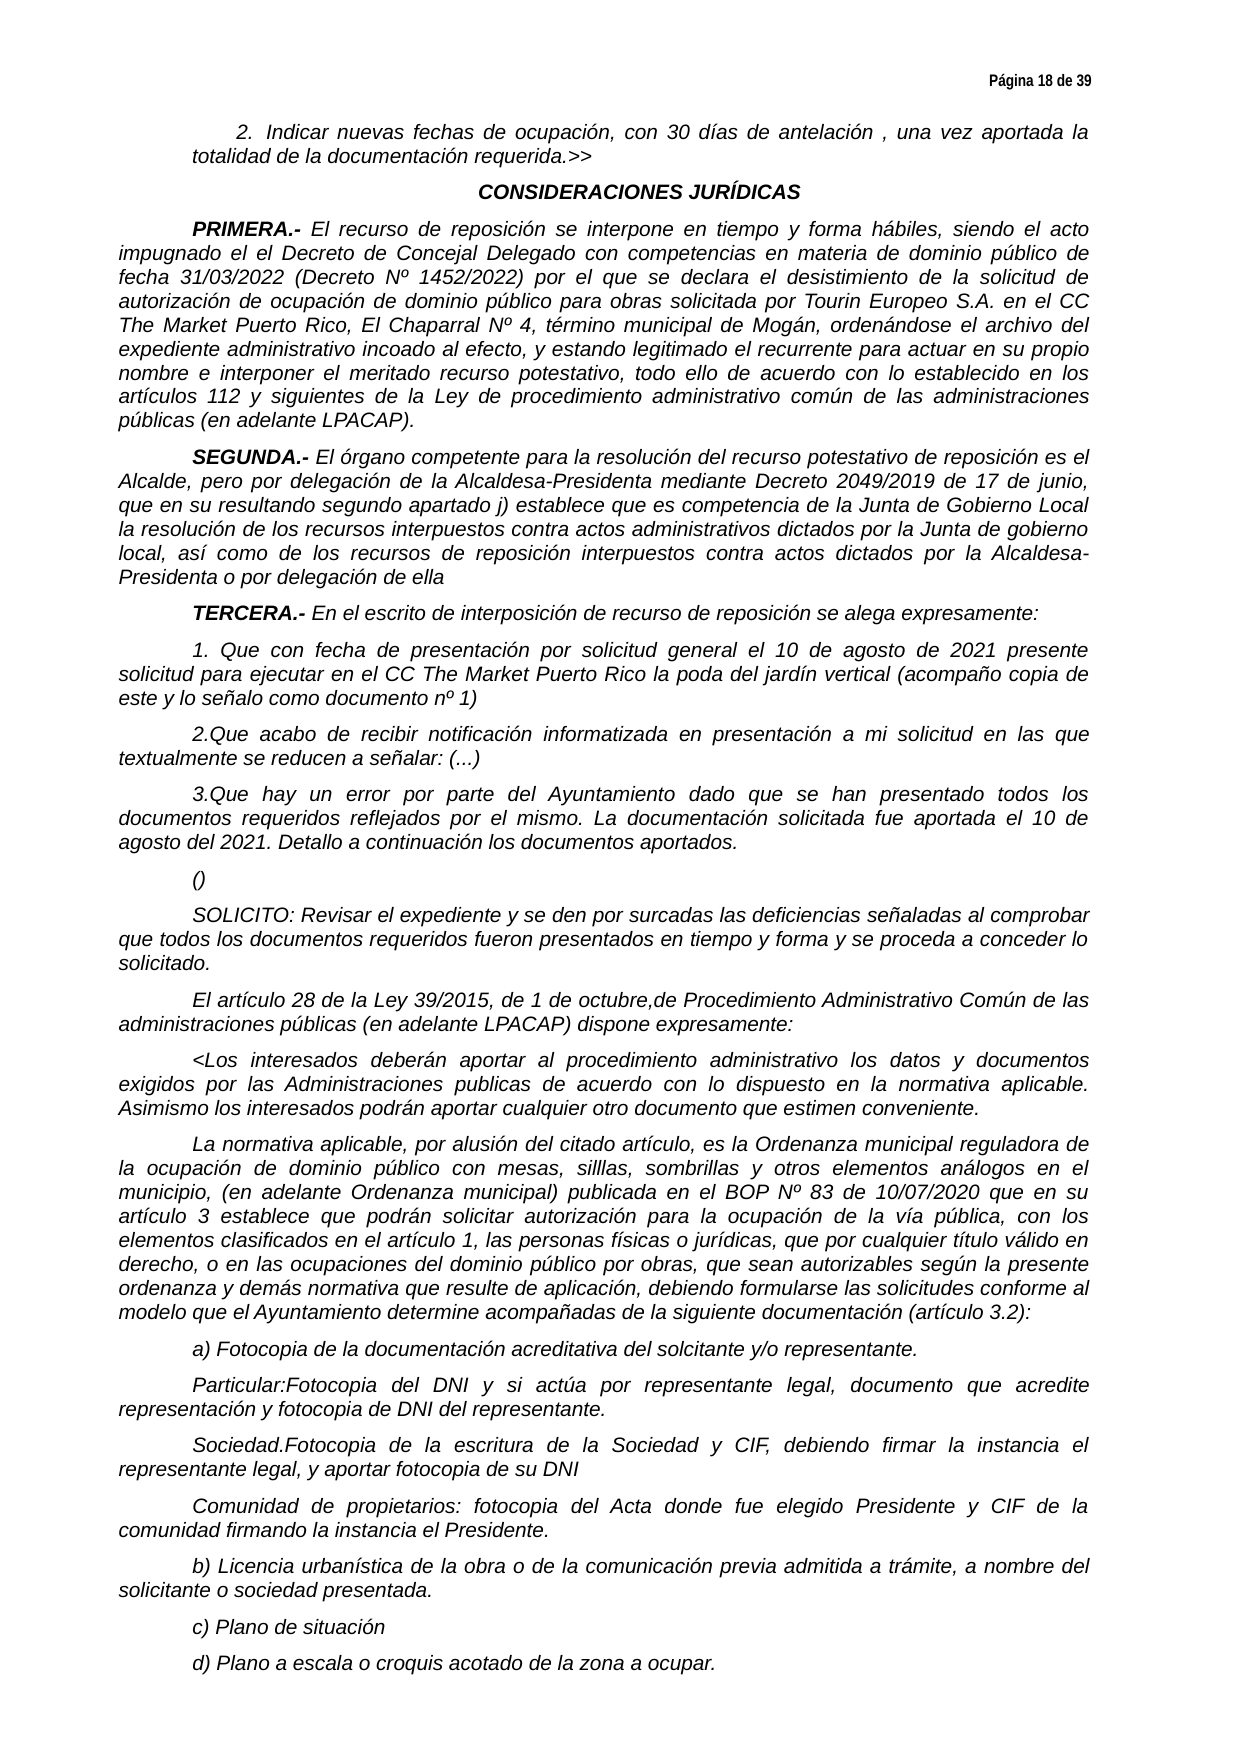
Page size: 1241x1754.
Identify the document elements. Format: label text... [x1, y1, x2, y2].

text El artículo 28 de la Ley 39/2015, de 1 de octubre,de Procedimiento Administrativo Común de las administraciones públicas (en adelante LPACAP) dispone expresamente: [118, 987, 1092, 1035]
text PRIMERA.- El recurso de reposición se interpone en tiempo y forma hábiles, siendo el acto impugnado el el Decreto de Concejal Delegado con competencias en materia de dominio público de fecha 31/03/2022 (Decreto Nº 1452/2022) por el que se declara el desistimiento de la solicitud de autorización de ocupación de dominio público para obras solicitada por Tourin Europeo S.A. en el CC The Market Puerto Rico, El Chaparral Nº 4, término municipal de Mogán, ordenándose el archivo del expediente administrativo incoado al efecto, y estando legitimado el recurrente para actuar en su propio nombre e interponer el meritado recurso potestativo, todo ello de acuerdo con lo establecido en los artículos 112 y siguientes de la Ley de procedimiento administrativo común de las administraciones públicas (en adelante LPACAP). [118, 217, 1092, 432]
text CONSIDERACIONES JURÍDICAS [118, 180, 1092, 204]
text d) Plano a escala o croquis acotado de la zona a ocupar. [118, 1651, 1092, 1675]
text <Los interesados deberán aportar al procedimiento administrativo los datos y documentos exigidos por las Administraciones publicas de acuerdo con lo dispuesto en la normativa aplicable. Asimismo los interesados podrán aportar cualquier otro documento que estimen conveniente. [118, 1048, 1092, 1120]
text b) Licencia urbanística de la obra o de la comunicación previa admitida a trámite, a nombre del solicitante o sociedad presentada. [118, 1554, 1092, 1602]
list Indicar nuevas fechas de ocupación, con 30 días de antelación , una vez aportada la totalidad de la documentación requerida.>> [162, 120, 1092, 168]
text c) Plano de situación [118, 1614, 1092, 1638]
text TERCERA.- En el escrito de interposición de recurso de reposición se alega expresamente: [118, 601, 1092, 625]
text 2.Que acabo de recibir notificación informatizada en presentación a mi solicitud en las que textualmente se reducen a señalar: (...) [118, 722, 1092, 770]
text SEGUNDA.- El órgano competente para la resolución del recurso potestativo de reposición es el Alcalde, pero por delegación de la Alcaldesa-Presidenta mediante Decreto 2049/2019 de 17 de junio, que en su resultando segundo apartado j) establece que es competencia de la Junta de Gobierno Local la resolución de los recursos interpuestos contra actos administrativos dictados por la Junta de gobierno local, así como de los recursos de reposición interpuestos contra actos dictados por la Alcaldesa-Presidenta o por delegación de ella [118, 445, 1092, 588]
text () [118, 867, 1092, 891]
text SOLICITO: Revisar el expediente y se den por surcadas las deficiencias señaladas al comprobar que todos los documentos requeridos fueron presentados en tiempo y forma y se proceda a conceder lo solicitado. [118, 903, 1092, 975]
text 3.Que hay un error por parte del Ayuntamiento dado que se han presentado todos los documentos requeridos reflejados por el mismo. La documentación solicitada fue aportada el 10 de agosto del 2021. Detallo a continuación los documentos aportados. [118, 782, 1092, 854]
text Particular:Fotocopia del DNI y si actúa por representante legal, documento que acredite representación y fotocopia de DNI del representante. [118, 1373, 1092, 1421]
text 1. Que con fecha de presentación por solicitud general el 10 de agosto de 2021 presente solicitud para ejecutar en el CC The Market Puerto Rico la poda del jardín vertical (acompaño copia de este y lo señalo como documento nº 1) [118, 637, 1092, 709]
text La normativa aplicable, por alusión del citado artículo, es la Ordenanza municipal reguladora de la ocupación de dominio público con mesas, silllas, sombrillas y otros elementos análogos en el municipio, (en adelante Ordenanza municipal) publicada en el BOP Nº 83 de 10/07/2020 que en su artículo 3 establece que podrán solicitar autorización para la ocupación de la vía pública, con los elementos clasificados en el artículo 1, las personas físicas o jurídicas, que por cualquier título válido en derecho, o en las ocupaciones del dominio público por obras, que sean autorizables según la presente ordenanza y demás normativa que resulte de aplicación, debiendo formularse las solicitudes conforme al modelo que el Ayuntamiento determine acompañadas de la siguiente documentación (artículo 3.2): [118, 1132, 1092, 1324]
text a) Fotocopia de la documentación acreditativa del solcitante y/o representante. [118, 1336, 1092, 1360]
text Comunidad de propietarios: fotocopia del Acta donde fue elegido Presidente y CIF de la comunidad firmando la instancia el Presidente. [118, 1494, 1092, 1542]
text Sociedad.Fotocopia de la escritura de la Sociedad y CIF, debiendo firmar la instancia el representante legal, y aportar fotocopia de su DNI [118, 1433, 1092, 1481]
